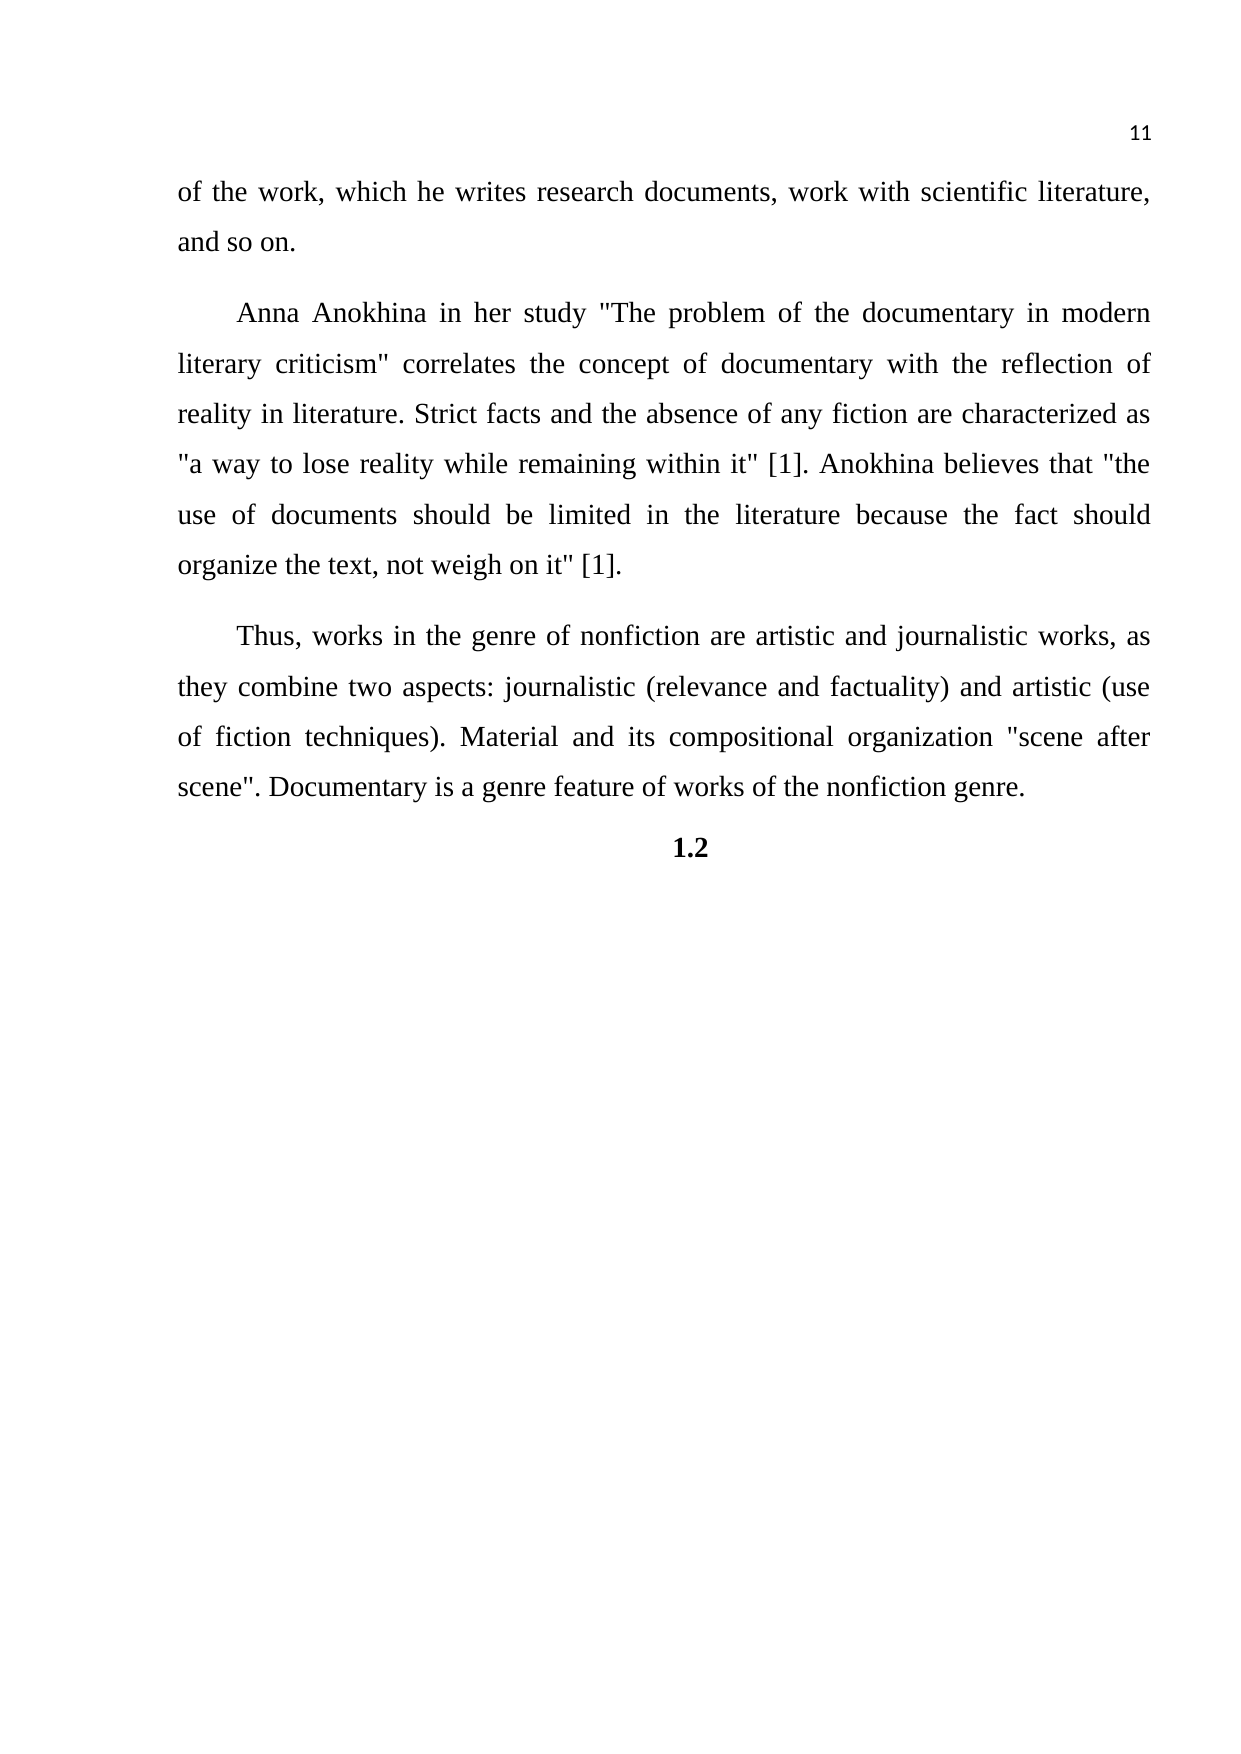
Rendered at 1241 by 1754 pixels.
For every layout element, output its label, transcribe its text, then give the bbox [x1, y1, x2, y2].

text of the work, which he writes research documents, work with scientific literature, and so on. [177, 174, 1152, 258]
text Anna Anokhina in her study "The problem of the documentary in modern literary criticism" correlates the concept of documentary with the reflection of reality in literature. Strict facts and the absence of any fiction are characterized as "a way to lose reality while remaining within it" [1]. Anokhina believes that "the use of documents should be limited in the literature because the fact should organize the text, not weigh on it" [1]. [177, 296, 1152, 581]
text Thus, works in the genre of nonfiction are artistic and journalistic works, as they combine two aspects: journalistic (relevance and factuality) and artistic (use of fiction techniques). Material and its compositional organization "scene after scene". Documentary is a genre feature of works of the nonfiction genre. [177, 618, 1152, 803]
